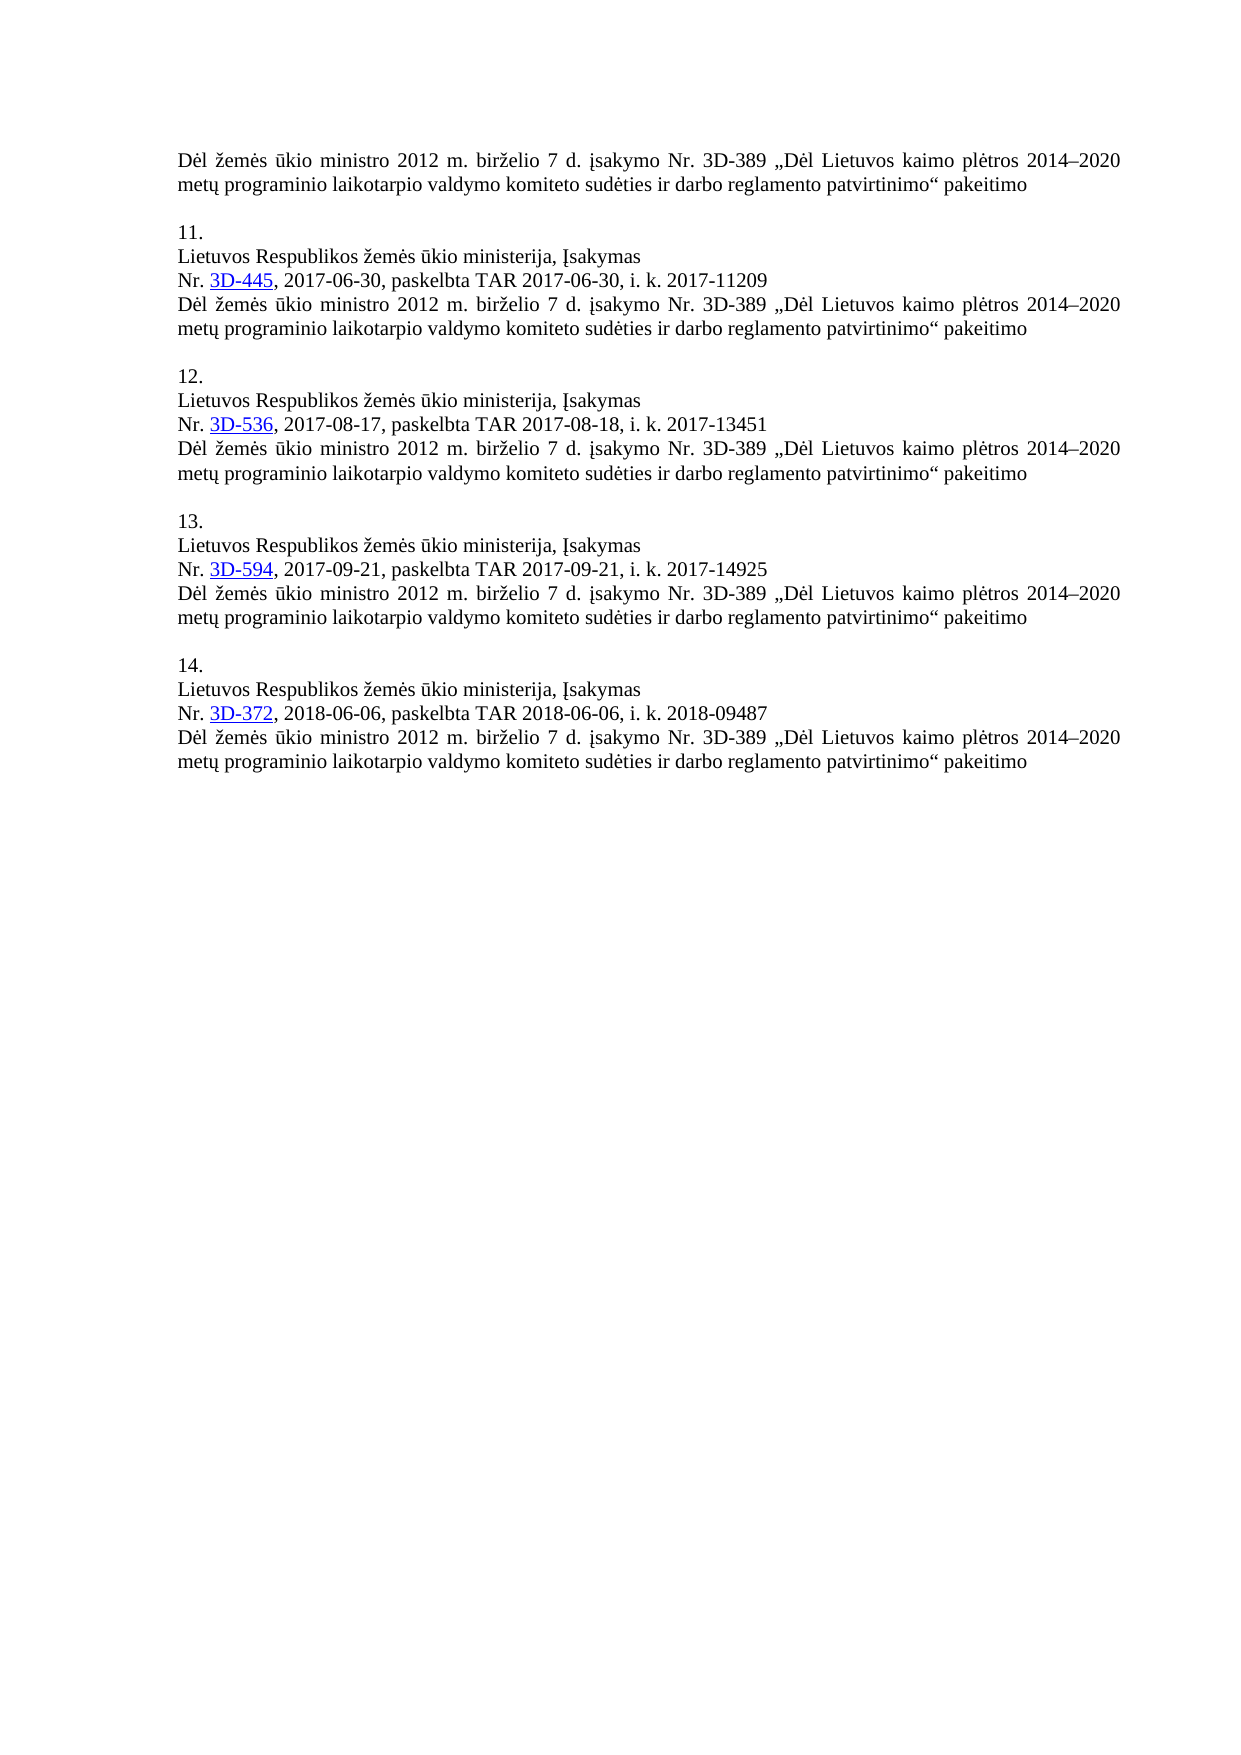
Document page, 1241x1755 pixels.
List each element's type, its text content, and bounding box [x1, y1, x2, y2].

text 13. [177, 508, 1122, 533]
text Lietuvos Respublikos žemės ūkio ministerija, Įsakymas [177, 388, 1122, 412]
text Dėl žemės ūkio ministro 2012 m. birželio 7 d. įsakymo Nr. 3D-389 „Dėl Lietuvos kaimo plėtros 2014–2020 metų programinio laikotarpio valdymo komiteto sudėties ir darbo reglamento patvirtinimo“ pakeitimo [177, 148, 1122, 196]
text 11. [177, 220, 1122, 244]
text Lietuvos Respublikos žemės ūkio ministerija, Įsakymas [177, 533, 1122, 557]
text 12. [177, 364, 1122, 388]
text Dėl žemės ūkio ministro 2012 m. birželio 7 d. įsakymo Nr. 3D-389 „Dėl Lietuvos kaimo plėtros 2014–2020 metų programinio laikotarpio valdymo komiteto sudėties ir darbo reglamento patvirtinimo“ pakeitimo [177, 436, 1122, 484]
text Lietuvos Respublikos žemės ūkio ministerija, Įsakymas [177, 677, 1122, 701]
text Nr. 3D-445, 2017-06-30, paskelbta TAR 2017-06-30, i. k. 2017-11209 [177, 268, 1122, 292]
text Dėl žemės ūkio ministro 2012 m. birželio 7 d. įsakymo Nr. 3D-389 „Dėl Lietuvos kaimo plėtros 2014–2020 metų programinio laikotarpio valdymo komiteto sudėties ir darbo reglamento patvirtinimo“ pakeitimo [177, 725, 1122, 773]
text Dėl žemės ūkio ministro 2012 m. birželio 7 d. įsakymo Nr. 3D-389 „Dėl Lietuvos kaimo plėtros 2014–2020 metų programinio laikotarpio valdymo komiteto sudėties ir darbo reglamento patvirtinimo“ pakeitimo [177, 581, 1122, 629]
text Nr. 3D-594, 2017-09-21, paskelbta TAR 2017-09-21, i. k. 2017-14925 [177, 557, 1122, 581]
text Nr. 3D-372, 2018-06-06, paskelbta TAR 2018-06-06, i. k. 2018-09487 [177, 701, 1122, 725]
text Lietuvos Respublikos žemės ūkio ministerija, Įsakymas [177, 244, 1122, 268]
text 14. [177, 653, 1122, 677]
text Nr. 3D-536, 2017-08-17, paskelbta TAR 2017-08-18, i. k. 2017-13451 [177, 412, 1122, 436]
text Dėl žemės ūkio ministro 2012 m. birželio 7 d. įsakymo Nr. 3D-389 „Dėl Lietuvos kaimo plėtros 2014–2020 metų programinio laikotarpio valdymo komiteto sudėties ir darbo reglamento patvirtinimo“ pakeitimo [177, 292, 1122, 340]
